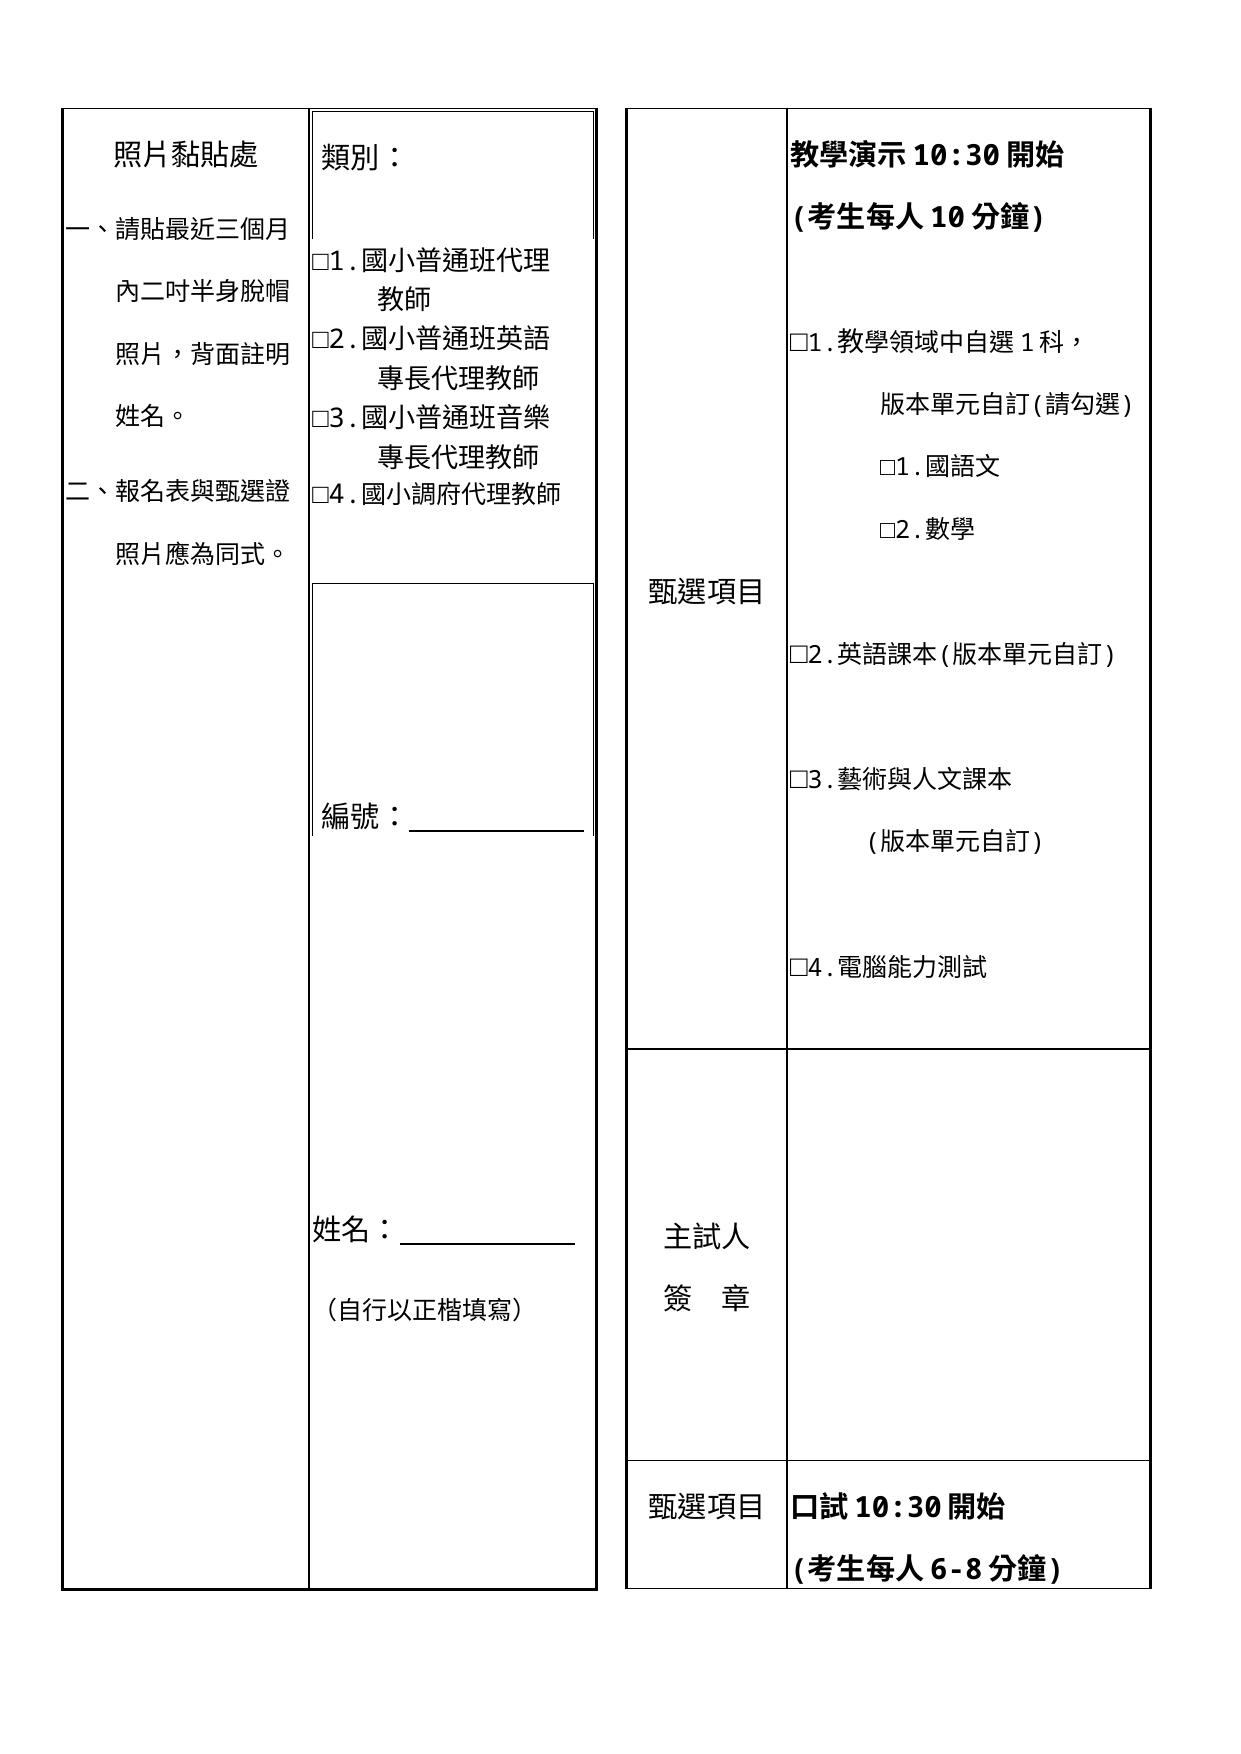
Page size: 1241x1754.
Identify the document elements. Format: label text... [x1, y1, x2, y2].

table_cell 甄選項目 [628, 109, 786, 1048]
table_cell [1152, 1460, 1178, 1588]
table_cell 口試10:30開始 (考生每人6-8分鐘) [788, 1461, 1149, 1588]
table_cell 教學演示10:30開始 (考生每人10分鐘) □1.教學領域中自選1科， 版本單元自訂(請勾選) □1.國語文 □2.數學 □2.英語課本(版本單元自訂) □3.藝術與人文課本 (版本單元自訂) □4.電腦能力測試 [788, 109, 1149, 1048]
table_cell [1152, 1048, 1178, 1459]
table_cell [1152, 108, 1178, 1048]
table_cell 甄選項目 [628, 1461, 786, 1588]
table_cell 主試人 簽 章 [628, 1050, 786, 1459]
table_cell [598, 108, 625, 1588]
table_cell 照片黏貼處 一、請貼最近三個月內二吋半身脫帽照片，背面註明姓名。 二、報名表與甄選證照片應為同式。 [64, 109, 308, 1588]
table_cell 類別： □1.國小普通班代理 教師 □2.國小普通班英語 專長代理教師 □3.國小普通班音樂 專長代理教師 □4.國小調府代理教師 編號： 姓名： （自行以正楷填寫） [310, 109, 595, 1588]
table_cell [788, 1050, 1149, 1459]
